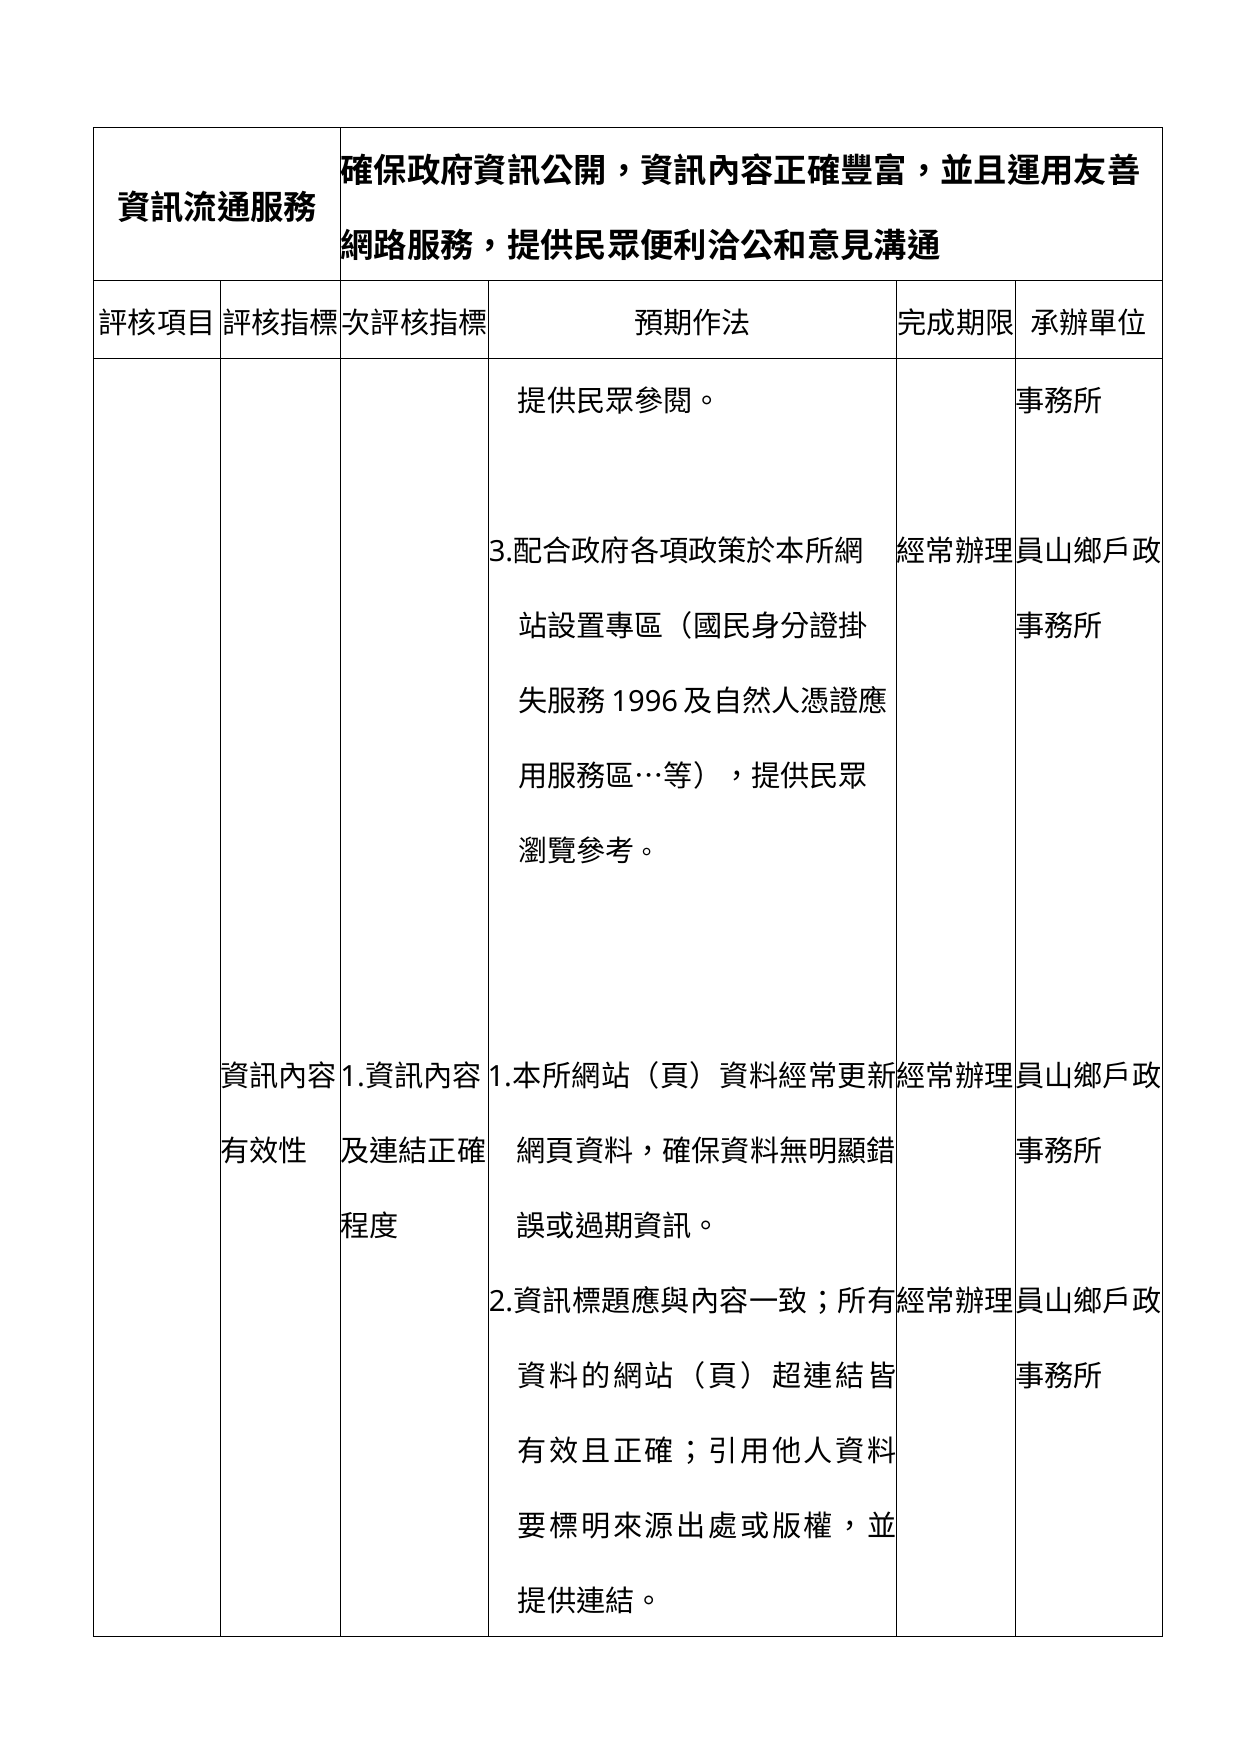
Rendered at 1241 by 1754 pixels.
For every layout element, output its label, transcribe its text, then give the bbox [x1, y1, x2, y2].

table_cell 資訊內容有效性 [221, 359, 340, 1636]
table_header 確保政府資訊公開，資訊內容正確豐富，並且運用友善網路服務，提供民眾便利洽公和意見溝通 [341, 128, 1162, 280]
table_cell 1.於本所網站設置「資訊公開」 專區，主動公布本所施政計畫、業務統計及人口統計等各項資訊。 2.連結宜蘭縣政府資訊公開專 網，方便民眾連結瀏覽（公開項目：組織、職掌、地址、電話、傳真、網址及電子郵件信箱帳號等）。 1.網路建置常見戶政問題「問答集FAQ」及範例，供民眾查詢閱覽。 2.網站設置最新戶政法規專區，提供民眾參閱。 3.配合政府各項政策於本所網 站設置專區（國民身分證掛失服務1996及自然人憑證應用服務區…等），提供民眾瀏覽參考。 1.本所網站（頁）資料經常更新網頁資料，確保資料無明顯錯誤或過期資訊。 2.資訊標題應與內容一致；所有資料的網站（頁）超連結皆有效且正確；引用他人資料要標明來源出處或版權，並提供連結。 3.隨時檢核各項網站連結資 源，保持資料常新，並定期抽測資訊內容之正確性。 加強本所網站改版及網站多樣性（公報、公告、法令、電子表單、施政計畫、機關活動、新聞等）檢索服務，且符合詮釋資料及分類檢索規範。 1.本所網站與縣府員工業務網連結，供內部同仁使用，其中包括：線上文件庫（相關業務資料交換使用，提高行政效率）、數位學習、最新公告與訊息、常用連結下載等。 2.提供民眾申請書表下載、服務申辦、取件通知及預約等服務。 [489, 359, 896, 1636]
table_cell 次評核指標 [341, 281, 488, 358]
table_cell 預期作法 [489, 281, 896, 358]
table_cell 評核指標 [221, 281, 340, 358]
table_cell 1.資訊內容及連結正確程度 [341, 359, 488, 1636]
table_cell 經常辦理 經常辦理 經常辦理 經常辦理 經常辦理 經常辦理 經常辦理 經常辦理 經常辦理 經常辦理 經常辦理 [897, 359, 1015, 1636]
table_cell 員山鄉戶政事務所 員山鄉戶政事務所 員山鄉戶政事務所 員山鄉戶政事務所 員山鄉戶政事務所 員山鄉戶政事務所 員山鄉戶政事務所 員山鄉戶政事務所 員山鄉戶政事務所 員山鄉戶政事務所 員山鄉戶政事務所 [1016, 359, 1162, 1636]
table_cell 完成期限 [897, 281, 1015, 358]
table_cell 評核項目 [94, 281, 220, 358]
table_cell 承辦單位 [1016, 281, 1162, 358]
table_header 資訊流通服務 [94, 128, 340, 280]
table_cell [94, 359, 220, 1636]
